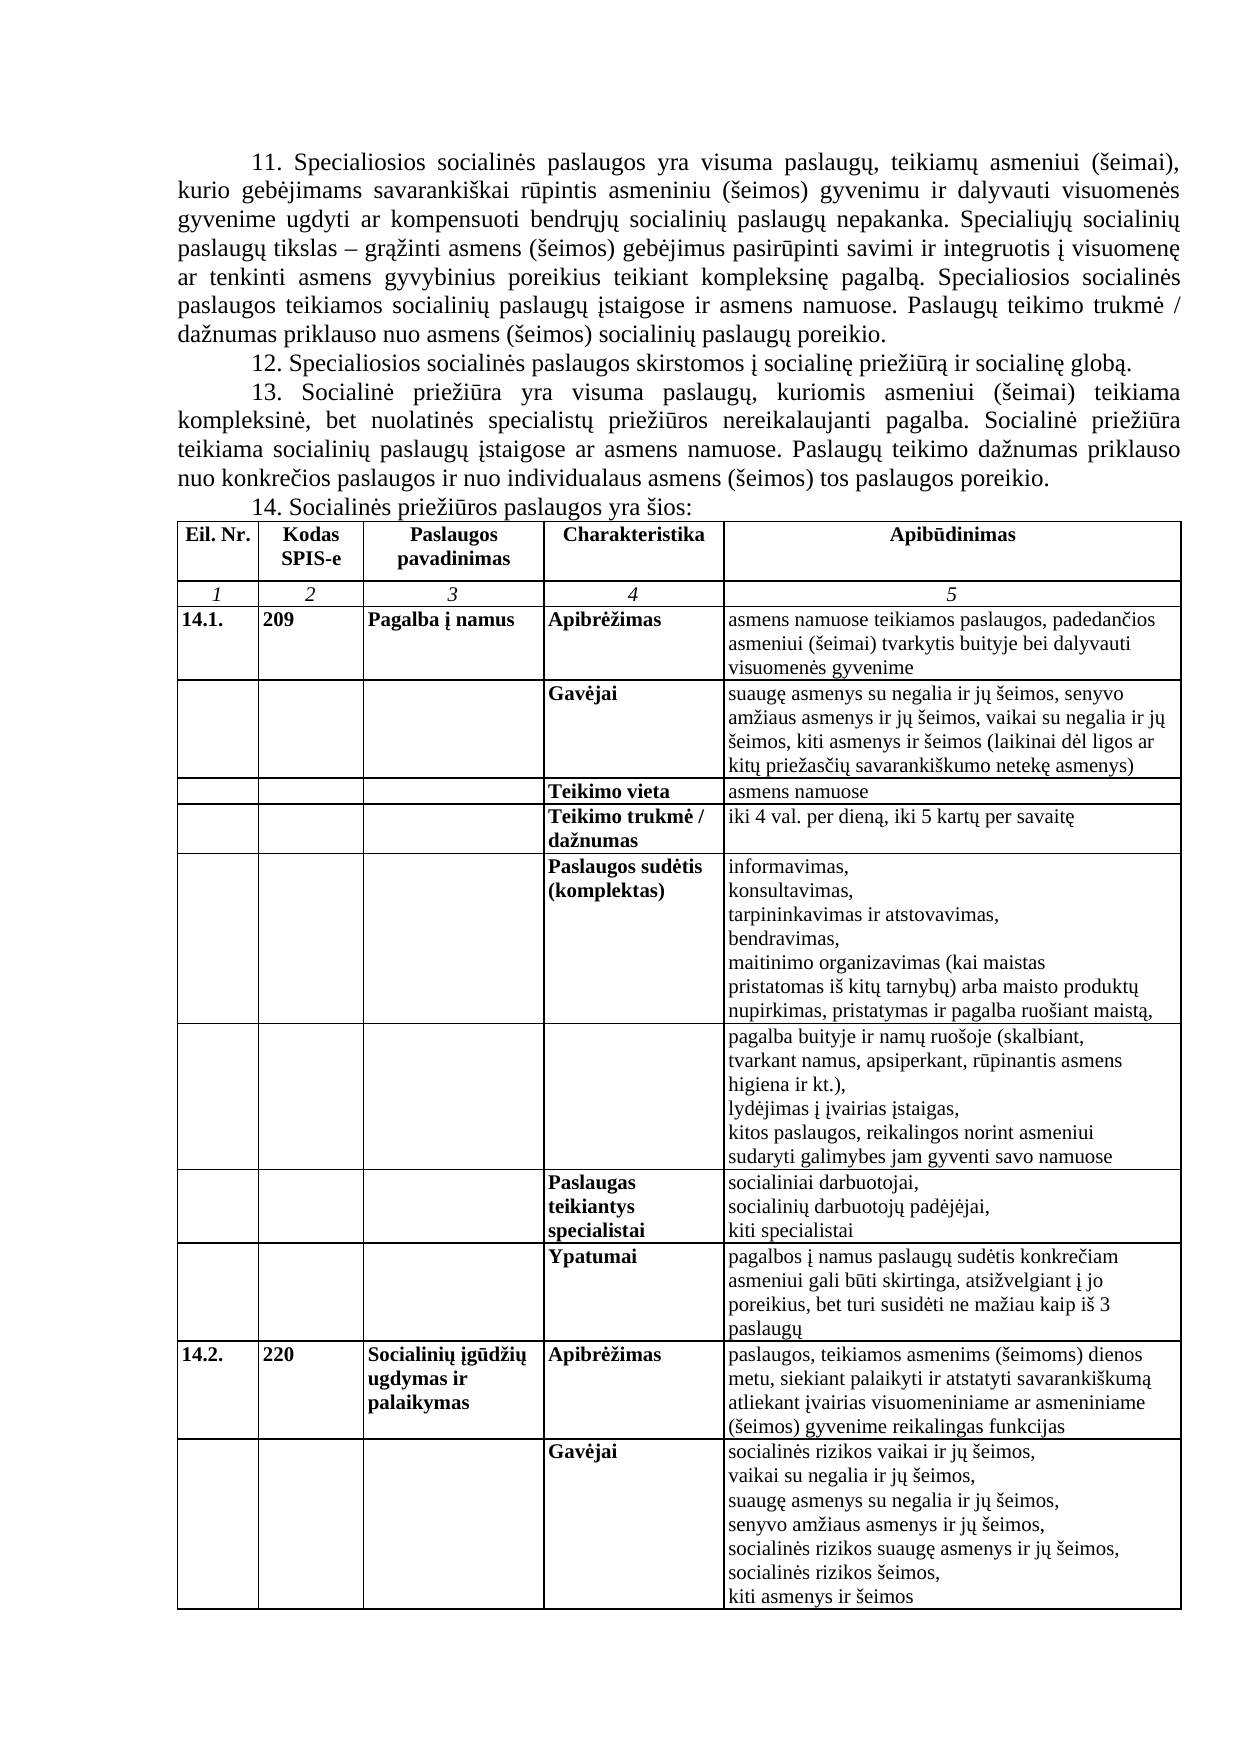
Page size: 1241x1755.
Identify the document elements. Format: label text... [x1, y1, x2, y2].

table_cell [178, 681, 258, 777]
table_cell Gavėjai [545, 681, 723, 777]
table_cell 209 [259, 607, 363, 679]
table_cell 3 [364, 582, 368, 606]
table_cell Socialinių įgūdžių ugdymas ir palaikymas [364, 1342, 543, 1438]
table_cell [178, 1170, 258, 1242]
text 14. Socialinės priežiūros paslaugos yra šios: [177, 492, 1181, 521]
table_cell [364, 805, 543, 852]
table_cell 14.1. [178, 607, 258, 679]
table_cell [259, 681, 363, 777]
table_header Kodas SPIS-e [259, 522, 363, 580]
table_cell 2 [259, 582, 263, 606]
text 13. Socialinė priežiūra yra visuma paslaugų, kuriomis asmeniui (šeimai) teikiama kompleksinė, bet nuolatinės specialistų priežiūros nereikalaujanti pagalba. Socialinė priežiūra teikiama socialinių paslaugų įstaigose ar asmens namuose. Paslaugų teikimo dažnumas priklauso nuo konkrečios paslaugos ir nuo individualaus asmens (šeimos) tos paslaugos poreikio. [177, 377, 1181, 492]
table_cell [178, 805, 258, 852]
table_cell 3 [539, 582, 543, 606]
table_cell Apibrėžimas [545, 1342, 723, 1438]
table_cell [259, 1244, 363, 1340]
table_cell [364, 681, 543, 777]
table_cell 14.2. [178, 1342, 258, 1438]
table_cell [364, 1244, 543, 1340]
table_cell 2 [359, 582, 363, 606]
table_cell [254, 779, 258, 803]
table_cell [364, 1440, 543, 1608]
table_cell [178, 1440, 258, 1608]
table_cell [539, 779, 543, 803]
table_cell [364, 1024, 543, 1168]
table_header Paslaugos pavadinimas [364, 522, 543, 580]
table_cell Pagalba į namus [364, 607, 543, 679]
table_cell 1 [254, 582, 258, 606]
table_cell iki 4 val. per dieną, iki 5 kartų per savaitę [725, 805, 1180, 852]
table_cell [178, 854, 258, 1022]
table_cell [259, 805, 363, 852]
table_cell [364, 1170, 543, 1242]
table_cell [259, 779, 263, 803]
table_cell Apibrėžimas [545, 607, 723, 679]
table_header Apibūdinimas [725, 522, 1180, 580]
text 11. Specialiosios socialinės paslaugos yra visuma paslaugų, teikiamų asmeniui (šeimai), kurio gebėjimams savarankiškai rūpintis asmeniniu (šeimos) gyvenimu ir dalyvauti visuomenės gyvenime ugdyti ar kompensuoti bendrųjų socialinių paslaugų nepakanka. Specialiųjų socialinių paslaugų tikslas – grąžinti asmens (šeimos) gebėjimus pasirūpinti savimi ir integruotis į visuomenę ar tenkinti asmens gyvybinius poreikius teikiant kompleksinę pagalbą. Specialiosios socialinės paslaugos teikiamos socialinių paslaugų įstaigose ir asmens namuose. Paslaugų teikimo trukmė / dažnumas priklauso nuo asmens (šeimos) socialinių paslaugų poreikio. [177, 147, 1181, 348]
table_header Eil. Nr. [178, 522, 258, 580]
table_cell [259, 1440, 363, 1608]
table_header Charakteristika [545, 522, 723, 580]
table_cell [545, 1024, 723, 1168]
table_cell [259, 1024, 363, 1168]
table_cell [178, 1024, 258, 1168]
table_cell Ypatumai [545, 1244, 723, 1340]
table_cell Paslaugos sudėtis (komplektas) [545, 854, 723, 1022]
table_cell Gavėjai [545, 1440, 723, 1608]
table_cell [259, 1170, 363, 1242]
table_cell [178, 1244, 258, 1340]
text 12. Specialiosios socialinės paslaugos skirstomos į socialinę priežiūrą ir socialinę globą. [177, 348, 1181, 377]
table_cell [259, 854, 363, 1022]
table_cell [359, 779, 363, 803]
table_cell 220 [259, 1342, 363, 1438]
table_cell [364, 854, 543, 1022]
table_cell [364, 779, 368, 803]
